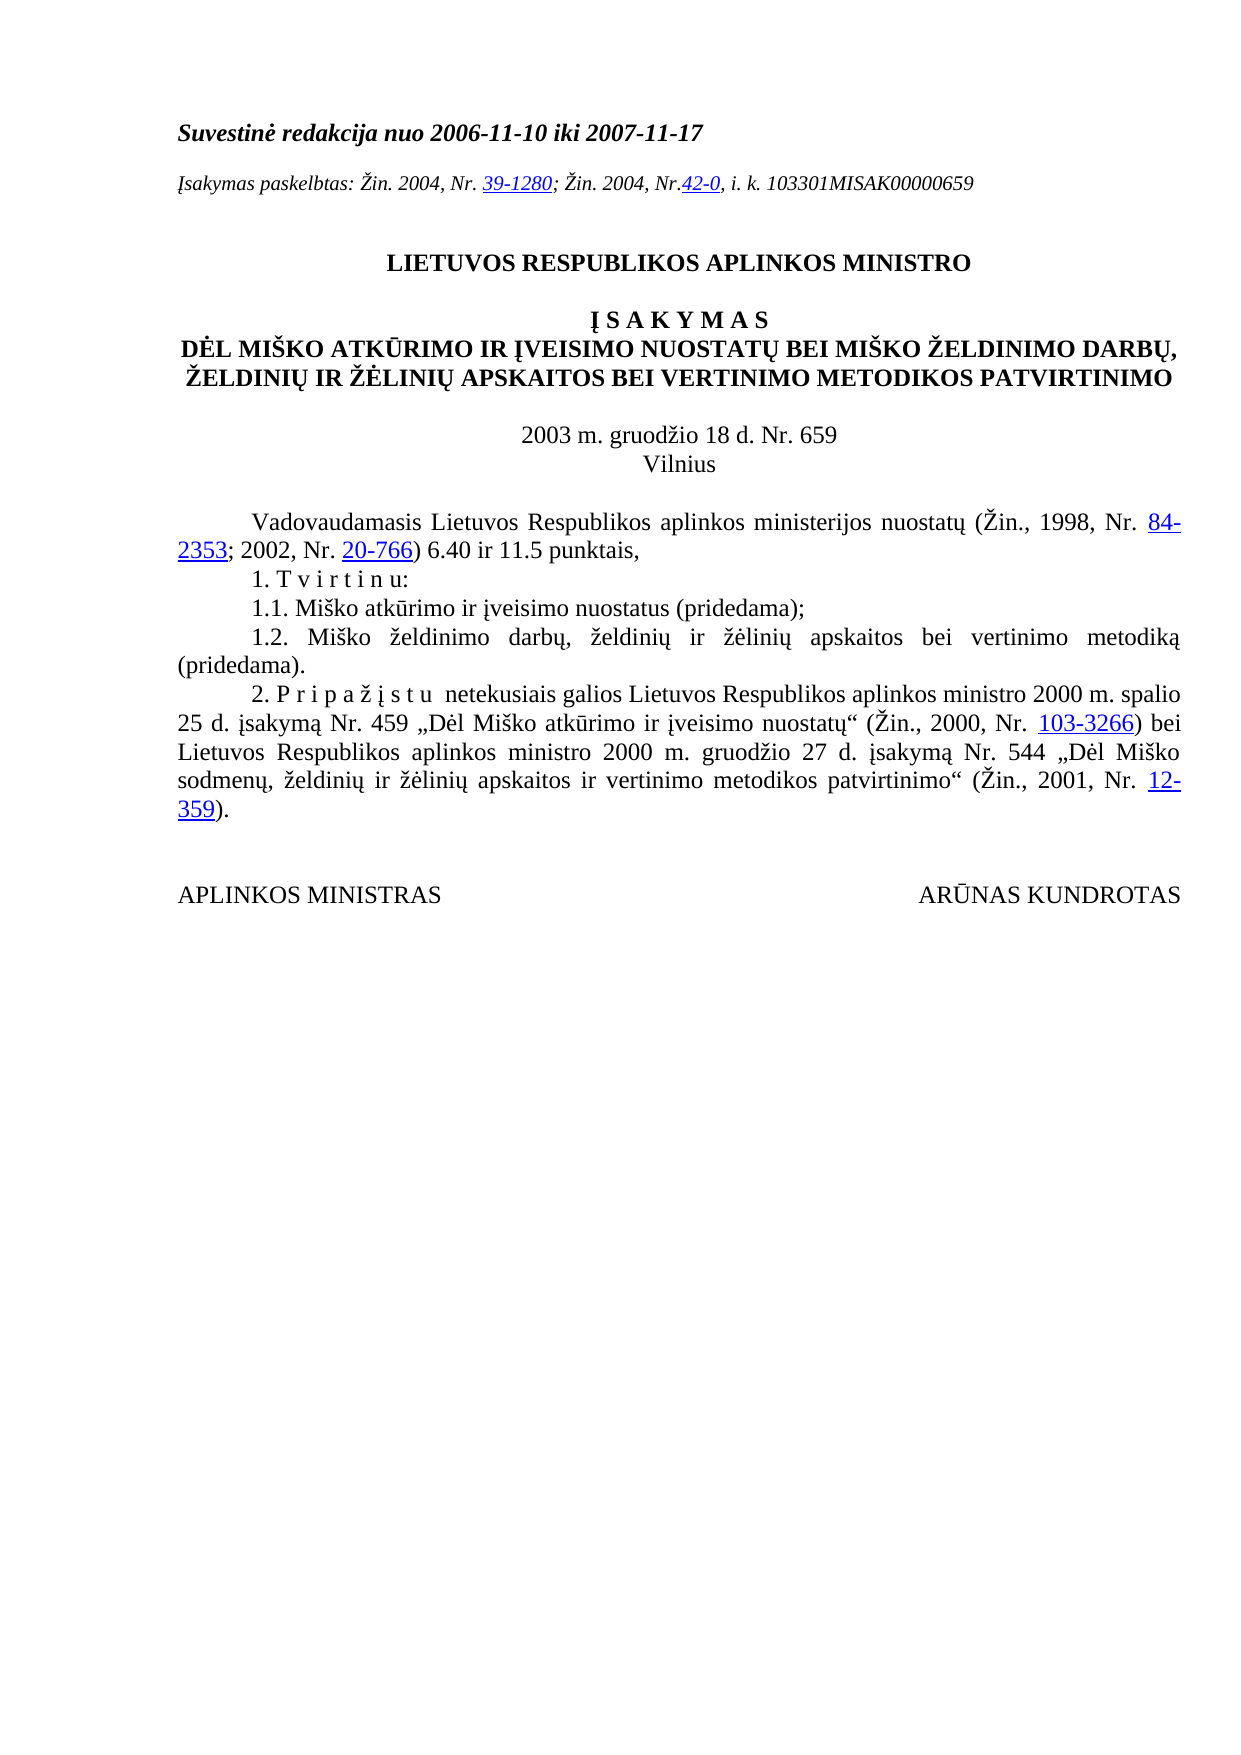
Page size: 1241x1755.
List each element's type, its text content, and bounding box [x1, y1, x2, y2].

text Į S A K Y M A S [177, 305, 1181, 334]
text Vadovaudamasis Lietuvos Respublikos aplinkos ministerijos nuostatų (Žin., 1998, Nr. 84-2353; 2002, Nr. 20-766) 6.40 ir 11.5 punktais, [177, 507, 1181, 564]
text 2003 m. gruodžio 18 d. Nr. 659 [177, 420, 1181, 449]
text Suvestinė redakcija nuo 2006-11-10 iki 2007-11-17 [177, 118, 1181, 147]
text Įsakymas paskelbtas: Žin. 2004, Nr. 39-1280; Žin. 2004, Nr.42-0, i. k. 103301MISAK00000659 [177, 171, 1181, 195]
text Vilnius [177, 449, 1181, 478]
text DĖL MIŠKO ATKŪRIMO IR ĮVEISIMO NUOSTATŲ BEI MIŠKO ŽELDINIMO DARBŲ, ŽELDINIŲ IR ŽĖLINIŲ APSKAITOS BEI VERTINIMO METODIKOS PATVIRTINIMO [177, 334, 1181, 392]
text 2. Pripažįstu netekusiais galios Lietuvos Respublikos aplinkos ministro 2000 m. spalio 25 d. įsakymą Nr. 459 „Dėl Miško atkūrimo ir įveisimo nuostatų“ (Žin., 2000, Nr. 103-3266) bei Lietuvos Respublikos aplinkos ministro 2000 m. gruodžio 27 d. įsakymą Nr. 544 „Dėl Miško sodmenų, želdinių ir žėlinių apskaitos ir vertinimo metodikos patvirtinimo“ (Žin., 2001, Nr. 12-359). [177, 679, 1181, 823]
text 1.1. Miško atkūrimo ir įveisimo nuostatus (pridedama); [177, 593, 1181, 622]
text LIETUVOS RESPUBLIKOS APLINKOS MINISTRO [177, 248, 1181, 277]
text 1. Tvirtinu: [177, 564, 1181, 593]
text APLINKOS MINISTRAS ARŪNAS KUNDROTAS [177, 880, 1181, 909]
text 1.2. Miško želdinimo darbų, želdinių ir žėlinių apskaitos bei vertinimo metodiką (pridedama). [177, 622, 1181, 679]
